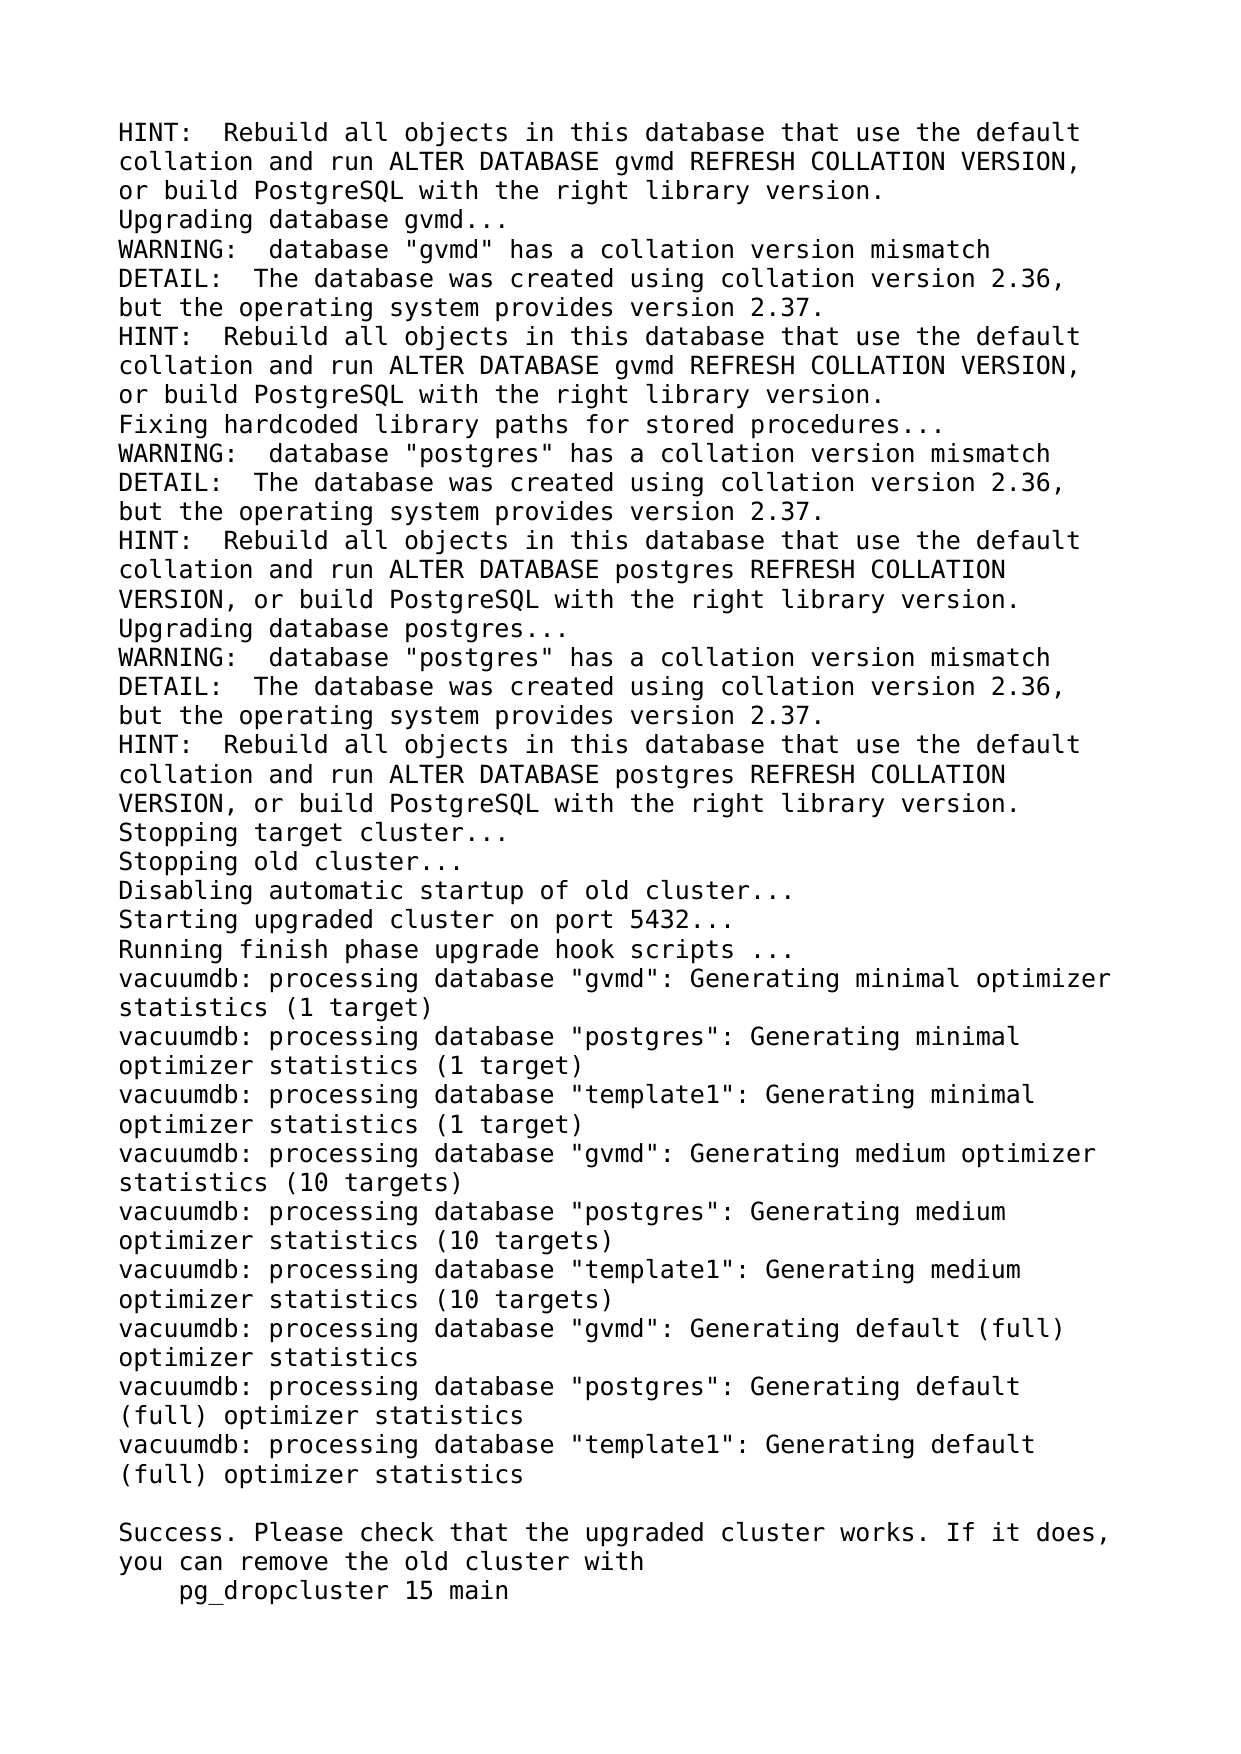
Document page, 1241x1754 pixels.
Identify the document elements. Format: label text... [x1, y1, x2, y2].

text HINT: Rebuild all objects in this database that use the default collation and run ALTER DATABASE gvmd REFRESH COLLATION VERSION, or build PostgreSQL with the right library version. Upgrading database gvmd... WARNING: database "gvmd" has a collation version mismatch DETAIL: The database was created using collation version 2.36, but the operating system provides version 2.37. HINT: Rebuild all objects in this database that use the default collation and run ALTER DATABASE gvmd REFRESH COLLATION VERSION, or build PostgreSQL with the right library version. Fixing hardcoded library paths for stored procedures... WARNING: database "postgres" has a collation version mismatch DETAIL: The database was created using collation version 2.36, but the operating system provides version 2.37. HINT: Rebuild all objects in this database that use the default collation and run ALTER DATABASE postgres REFRESH COLLATION VERSION, or build PostgreSQL with the right library version. Upgrading database postgres... WARNING: database "postgres" has a collation version mismatch DETAIL: The database was created using collation version 2.36, but the operating system provides version 2.37. HINT: Rebuild all objects in this database that use the default collation and run ALTER DATABASE postgres REFRESH COLLATION VERSION, or build PostgreSQL with the right library version. Stopping target cluster... Stopping old cluster... Disabling automatic startup of old cluster... Starting upgraded cluster on port 5432... Running finish phase upgrade hook scripts ... vacuumdb: processing database "gvmd": Generating minimal optimizer statistics (1 target) vacuumdb: processing database "postgres": Generating minimal optimizer statistics (1 target) vacuumdb: processing database "template1": Generating minimal optimizer statistics (1 target) vacuumdb: processing database "gvmd": Generating medium optimizer statistics (10 targets) vacuumdb: processing database "postgres": Generating medium optimizer statistics (10 targets) vacuumdb: processing database "template1": Generating medium optimizer statistics (10 targets) vacuumdb: processing database "gvmd": Generating default (full) optimizer statistics vacuumdb: processing database "postgres": Generating default (full) optimizer statistics vacuumdb: processing database "template1": Generating default (full) optimizer statistics Success. Please check that the upgraded cluster works. If it does, you can remove the old cluster with pg_dropcluster 15 main [118, 118, 1122, 1635]
